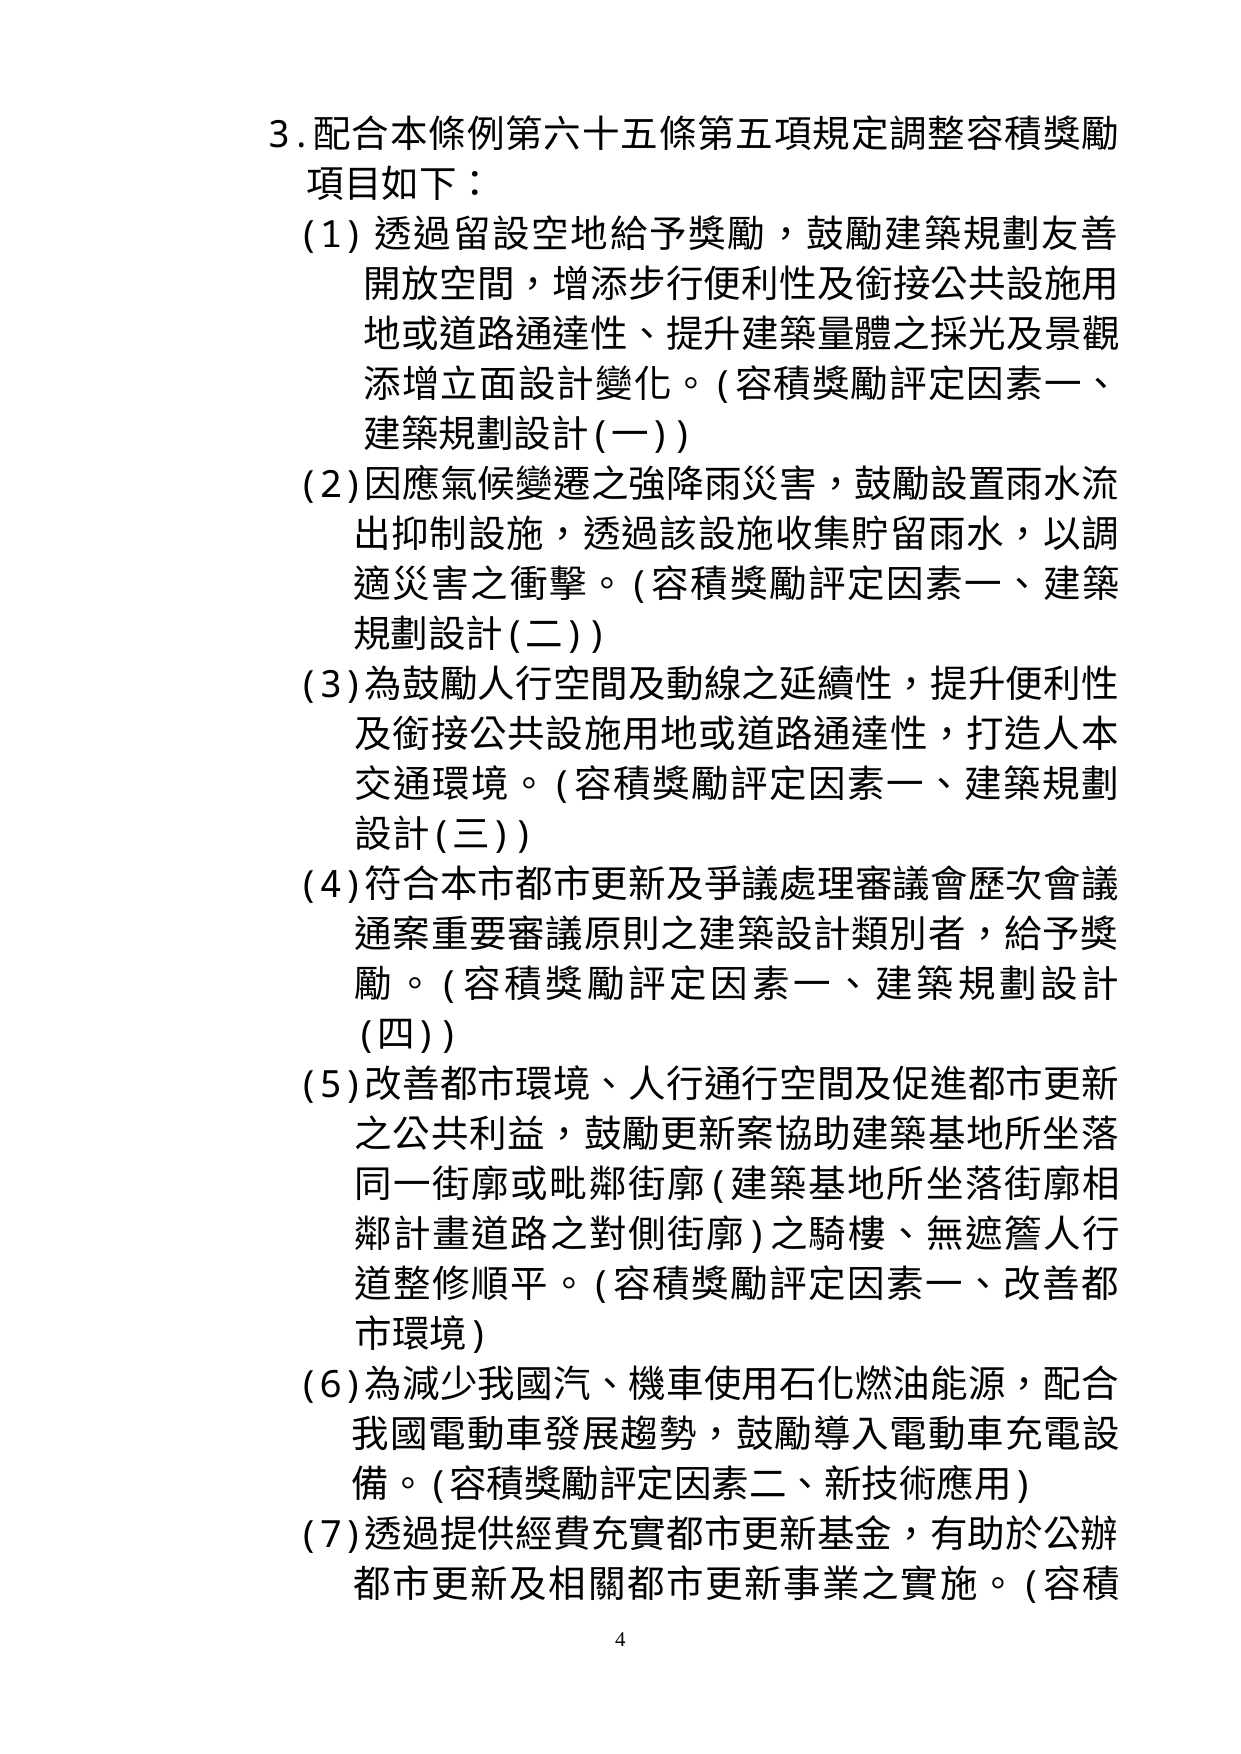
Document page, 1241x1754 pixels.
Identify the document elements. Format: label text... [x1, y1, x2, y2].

text (6)為減少我國汽、機車使用石化燃油能源，配合我國電動車發展趨勢，鼓勵導入電動車充電設備。(容積獎勵評定因素二、新技術應用) [297, 1358, 1120, 1508]
text (2)因應氣候變遷之強降雨災害，鼓勵設置雨水流出抑制設施，透過該設施收集貯留雨水，以調適災害之衝擊。(容積獎勵評定因素一、建築規劃設計(二)) [297, 458, 1120, 658]
text (3)為鼓勵人行空間及動線之延續性，提升便利性及銜接公共設施用地或道路通達性，打造人本交通環境。(容積獎勵評定因素一、建築規劃設計(三)) [297, 658, 1120, 858]
text (1) 透過留設空地給予獎勵，鼓勵建築規劃友善開放空間，增添步行便利性及銜接公共設施用地或道路通達性、提升建築量體之採光及景觀、添增立面設計變化。(容積獎勵評定因素一、建築規劃設計(一)) [297, 208, 1120, 458]
text 3.配合本條例第六十五條第五項規定調整容積獎勵項目如下： [267, 108, 1120, 208]
text (5)改善都市環境、人行通行空間及促進都市更新之公共利益，鼓勵更新案協助建築基地所坐落同一街廓或毗鄰街廓(建築基地所坐落街廓相鄰計畫道路之對側街廓)之騎樓、無遮簷人行道整修順平。(容積獎勵評定因素一、改善都市環境) [297, 1058, 1120, 1358]
text (7)透過提供經費充實都市更新基金，有助於公辦都市更新及相關都市更新事業之實施。(容積 [297, 1508, 1120, 1608]
text (4)符合本市都市更新及爭議處理審議會歷次會議通案重要審議原則之建築設計類別者，給予獎勵。(容積獎勵評定因素一、建築規劃設計(四)) [297, 858, 1120, 1058]
